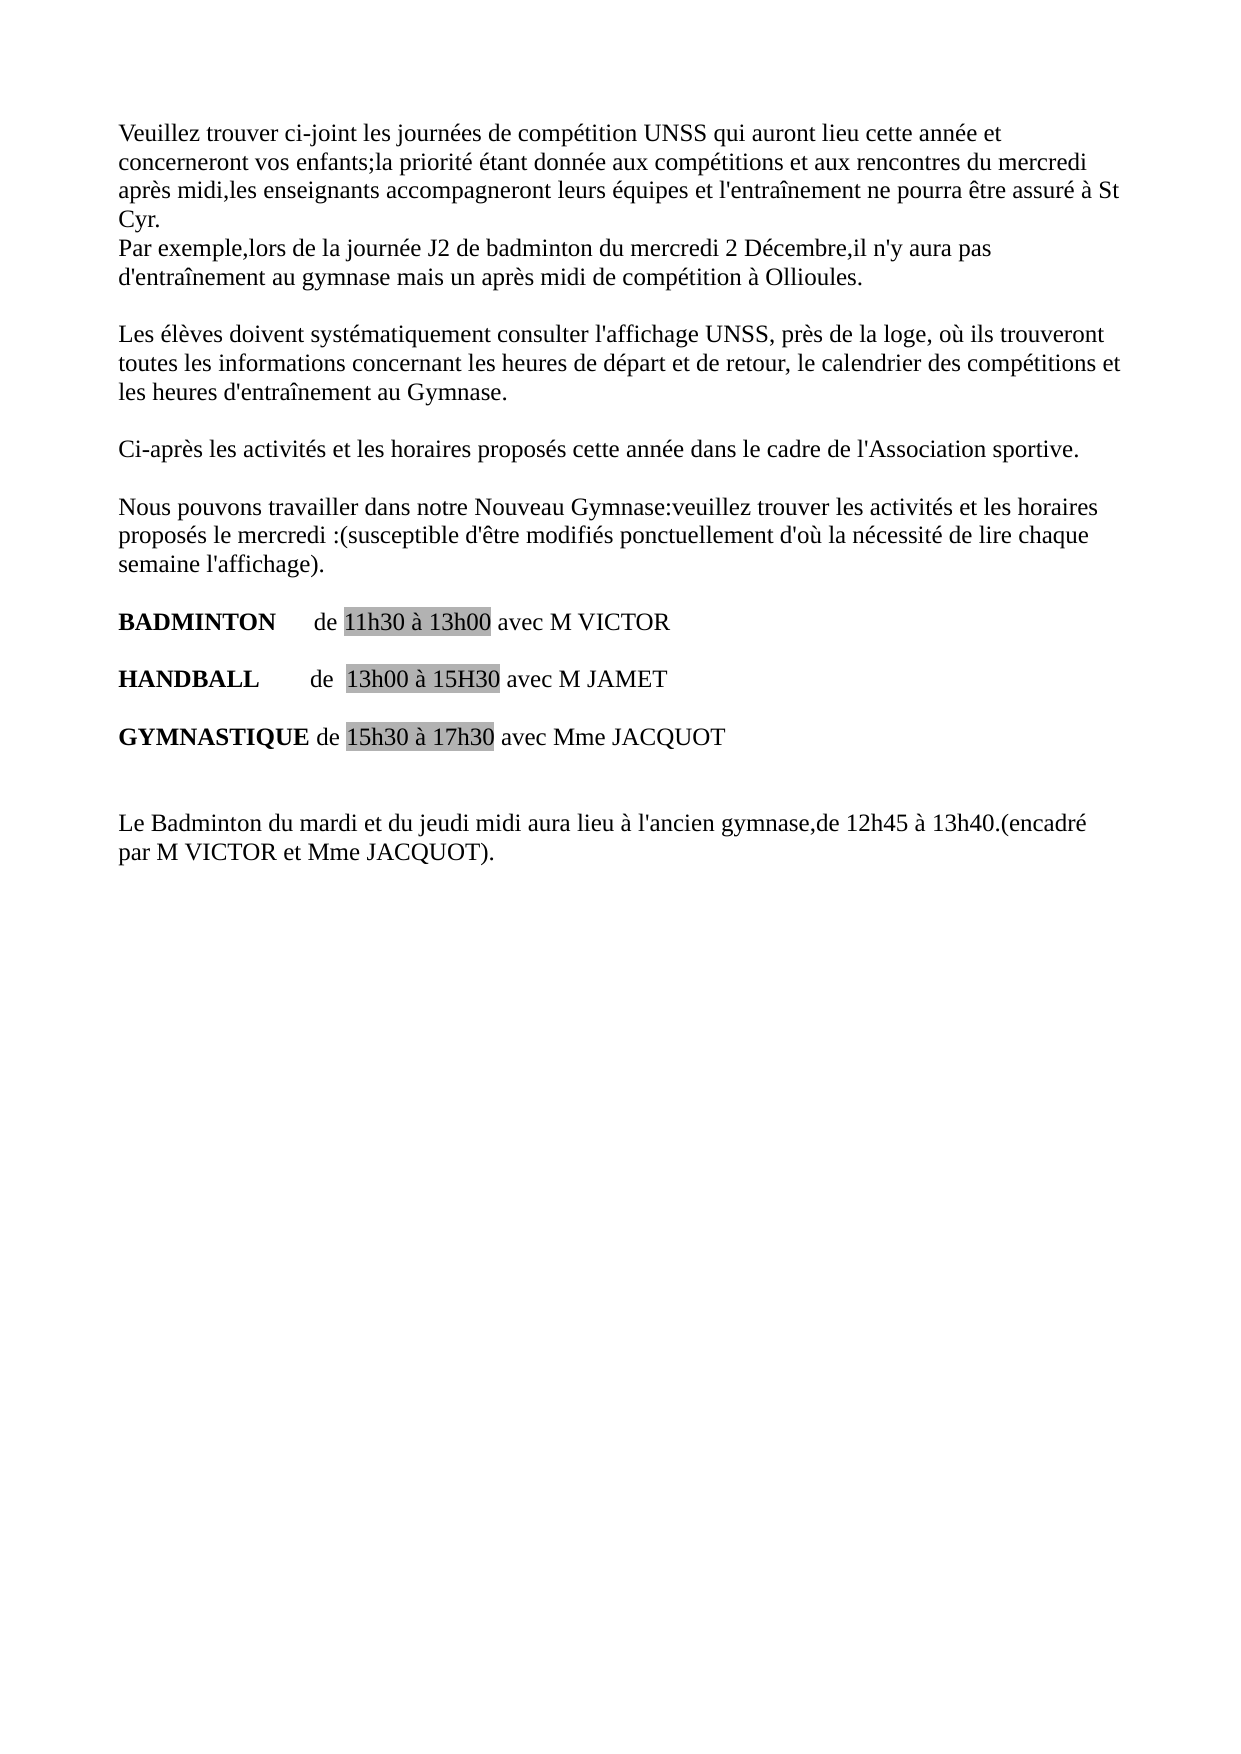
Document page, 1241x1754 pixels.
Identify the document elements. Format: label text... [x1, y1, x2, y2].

text Par exemple,lors de la journée J2 de badminton du mercredi 2 Décembre,il n'y aura pas d'entraînement au gymnase mais un après midi de compétition à Ollioules. [118, 233, 1122, 291]
text Ci-après les activités et les horaires proposés cette année dans le cadre de l'Association sportive. [118, 434, 1122, 463]
text Le Badminton du mardi et du jeudi midi aura lieu à l'ancien gymnase,de 12h45 à 13h40.(encadré par M VICTOR et Mme JACQUOT). [118, 808, 1122, 866]
text Les élèves doivent systématiquement consulter l'affichage UNSS, près de la loge, où ils trouveront toutes les informations concernant les heures de départ et de retour, le calendrier des compétitions et les heures d'entraînement au Gymnase. [118, 319, 1122, 406]
text GYMNASTIQUE de 15h30 à 17h30 avec Mme JACQUOT [118, 722, 1122, 751]
text HANDBALL de 13h00 à 15H30 avec M JAMET [118, 664, 1122, 693]
text Veuillez trouver ci-joint les journées de compétition UNSS qui auront lieu cette année et concerneront vos enfants;la priorité étant donnée aux compétitions et aux rencontres du mercredi après midi,les enseignants accompagneront leurs équipes et l'entraînement ne pourra être assuré à St Cyr. [118, 118, 1122, 233]
text Nous pouvons travailler dans notre Nouveau Gymnase:veuillez trouver les activités et les horaires proposés le mercredi :(susceptible d'être modifiés ponctuellement d'où la nécessité de lire chaque semaine l'affichage). [118, 492, 1122, 578]
text BADMINTON de 11h30 à 13h00 avec M VICTOR [118, 607, 1122, 636]
